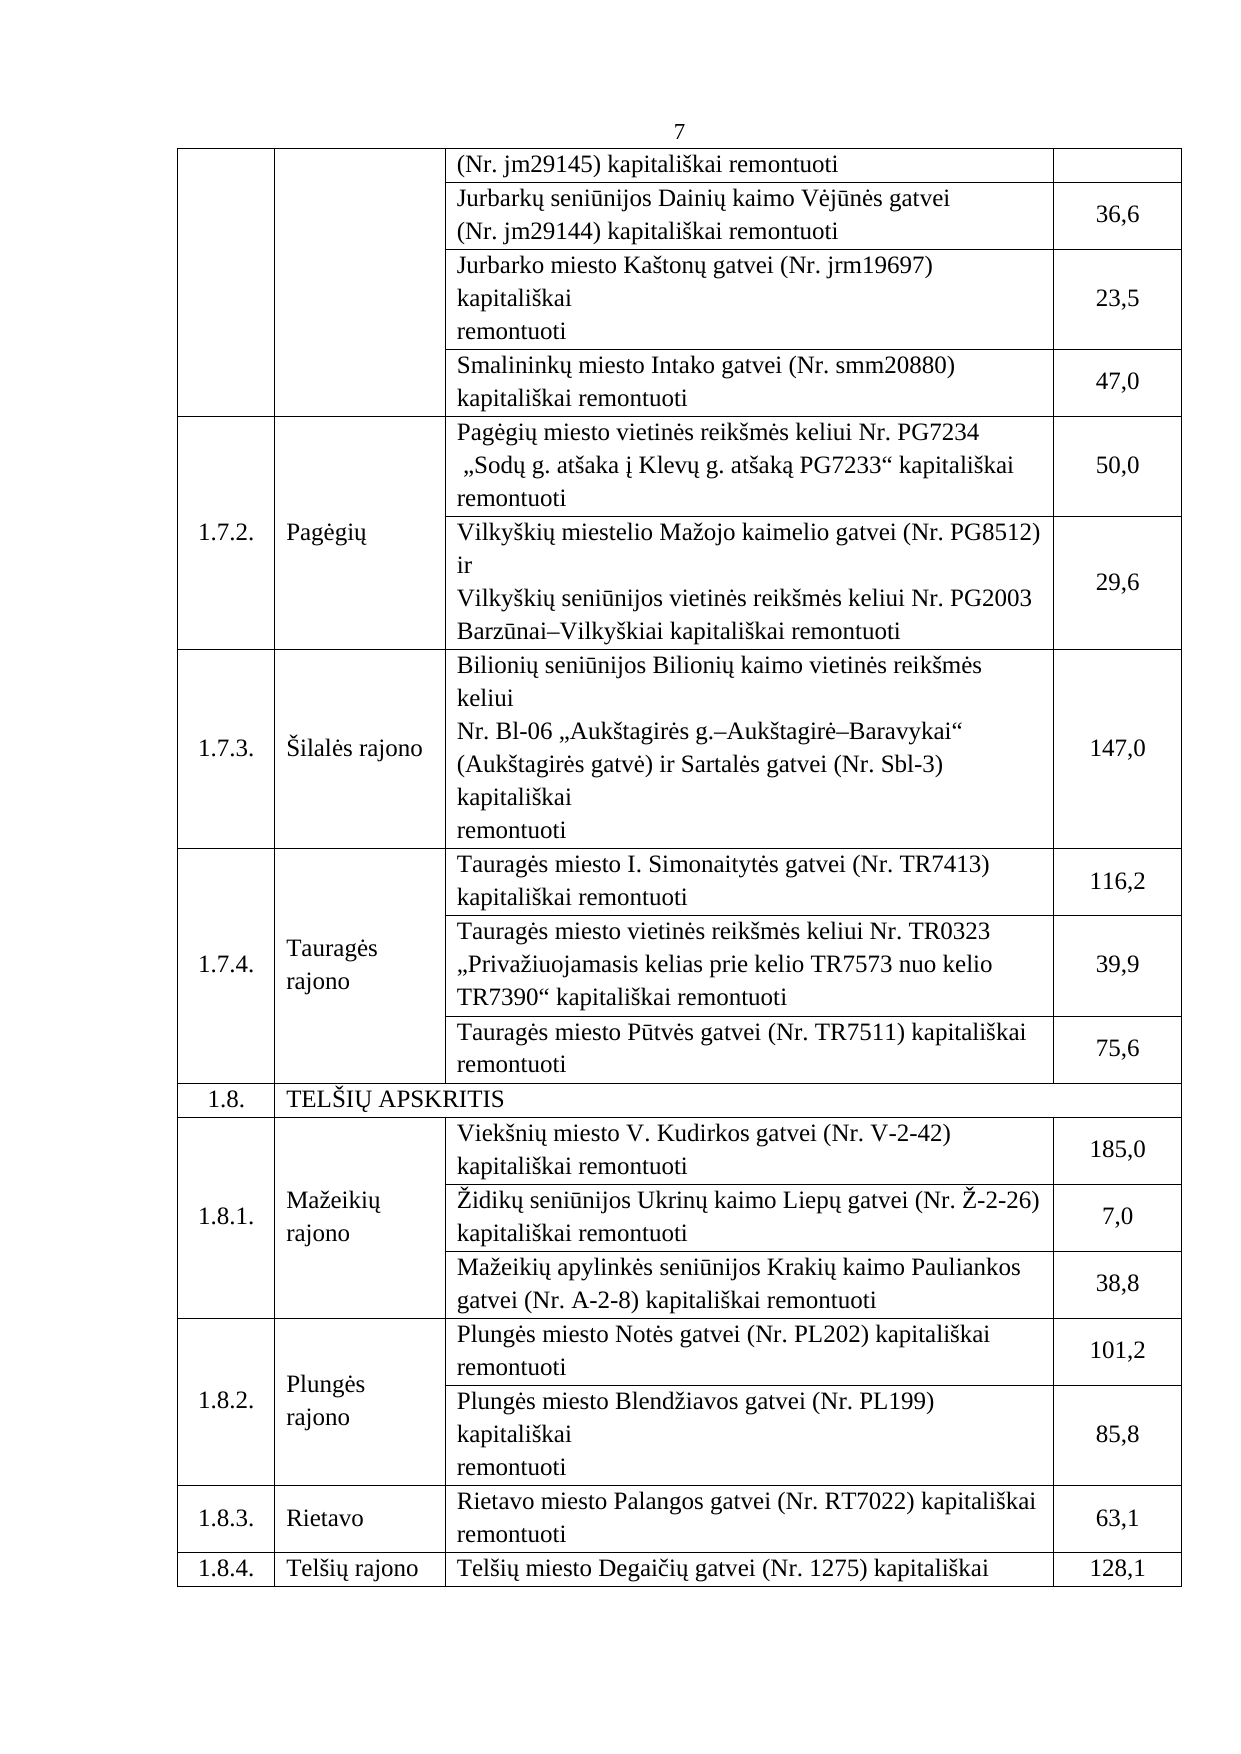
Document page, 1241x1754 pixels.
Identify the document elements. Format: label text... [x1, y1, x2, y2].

table_cell 101,2 [1054, 1319, 1181, 1385]
table_cell 63,1 [1054, 1486, 1181, 1552]
table_cell Jurbarkų seniūnijos Dainių kaimo Vėjūnės gatvei (Nr. jm29144) kapitališkai remontuoti [446, 183, 1053, 249]
table_cell Šilalės rajono [275, 650, 445, 848]
table_cell 1.8. [178, 1084, 274, 1117]
table_cell 39,9 [1054, 916, 1181, 1016]
table_cell 50,0 [1054, 417, 1181, 516]
table_cell Pagėgių miesto vietinės reikšmės keliui Nr. PG7234 „Sodų g. atšaka į Klevų g. atšaką PG7233“ kapitališkai remontuoti [446, 417, 1053, 516]
table_cell 23,5 [1054, 250, 1181, 349]
table_cell [1054, 149, 1181, 182]
table_cell [178, 149, 274, 416]
table_cell Vilkyškių miestelio Mažojo kaimelio gatvei (Nr. PG8512) ir Vilkyškių seniūnijos vietinės reikšmės keliui Nr. PG2003 Barzūnai–Vilkyškiai kapitališkai remontuoti [446, 517, 1053, 649]
table_cell 75,6 [1054, 1017, 1181, 1083]
table_cell Tauragės miesto I. Simonaitytės gatvei (Nr. TR7413) kapitališkai remontuoti [446, 849, 1053, 915]
table_cell Viekšnių miesto V. Kudirkos gatvei (Nr. V-2-42) kapitališkai remontuoti [446, 1118, 1053, 1184]
table_cell 29,6 [1054, 517, 1181, 649]
table_cell 128,1 [1054, 1553, 1181, 1586]
table_cell [275, 149, 445, 416]
table_cell 1.7.4. [178, 849, 274, 1083]
table_cell Rietavo [275, 1486, 445, 1552]
table_cell Tauragės miesto vietinės reikšmės keliui Nr. TR0323 „Privažiuojamasis kelias prie kelio TR7573 nuo kelio TR7390“ kapitališkai remontuoti [446, 916, 1053, 1016]
table_cell Plungės rajono [275, 1319, 445, 1485]
table_cell Telšių miesto Degaičių gatvei (Nr. 1275) kapitališkai [446, 1553, 1053, 1586]
table_cell TELŠIŲ APSKRITIS [275, 1084, 1181, 1117]
table_cell 1.7.2. [178, 417, 274, 649]
table_cell Tauragės rajono [275, 849, 445, 1083]
table_cell Jurbarko miesto Kaštonų gatvei (Nr. jrm19697) kapitališkai remontuoti [446, 250, 1053, 349]
table_cell 7,0 [1054, 1185, 1181, 1251]
table_cell Rietavo miesto Palangos gatvei (Nr. RT7022) kapitališkai remontuoti [446, 1486, 1053, 1552]
table_cell Plungės miesto Notės gatvei (Nr. PL202) kapitališkai remontuoti [446, 1319, 1053, 1385]
table_cell Bilionių seniūnijos Bilionių kaimo vietinės reikšmės keliui Nr. Bl-06 „Aukštagirės g.–Aukštagirė–Baravykai“ (Aukštagirės gatvė) ir Sartalės gatvei (Nr. Sbl-3) kapitališkai remontuoti [446, 650, 1053, 848]
table_cell 1.8.4. [178, 1553, 274, 1586]
table_cell 116,2 [1054, 849, 1181, 915]
table_cell 1.8.3. [178, 1486, 274, 1552]
table_cell 36,6 [1054, 183, 1181, 249]
table_cell 1.7.3. [178, 650, 274, 848]
table_cell Smalininkų miesto Intako gatvei (Nr. smm20880) kapitališkai remontuoti [446, 350, 1053, 416]
table_cell Pagėgių [275, 417, 445, 649]
table_cell Telšių rajono [275, 1553, 445, 1586]
table_cell 85,8 [1054, 1386, 1181, 1485]
table_cell 147,0 [1054, 650, 1181, 848]
table_cell 47,0 [1054, 350, 1181, 416]
table_cell Mažeikių apylinkės seniūnijos Krakių kaimo Pauliankos gatvei (Nr. A-2-8) kapitališkai remontuoti [446, 1252, 1053, 1318]
table_cell Tauragės miesto Pūtvės gatvei (Nr. TR7511) kapitališkai remontuoti [446, 1017, 1053, 1083]
table_cell 1.8.1. [178, 1118, 274, 1318]
table_cell Mažeikių rajono [275, 1118, 445, 1318]
table_cell (Nr. jm29145) kapitališkai remontuoti [446, 149, 1053, 182]
table_cell 38,8 [1054, 1252, 1181, 1318]
table_cell 1.8.2. [178, 1319, 274, 1485]
table_cell Židikų seniūnijos Ukrinų kaimo Liepų gatvei (Nr. Ž-2-26) kapitališkai remontuoti [446, 1185, 1053, 1251]
table_cell 185,0 [1054, 1118, 1181, 1184]
table_cell Plungės miesto Blendžiavos gatvei (Nr. PL199) kapitališkai remontuoti [446, 1386, 1053, 1485]
